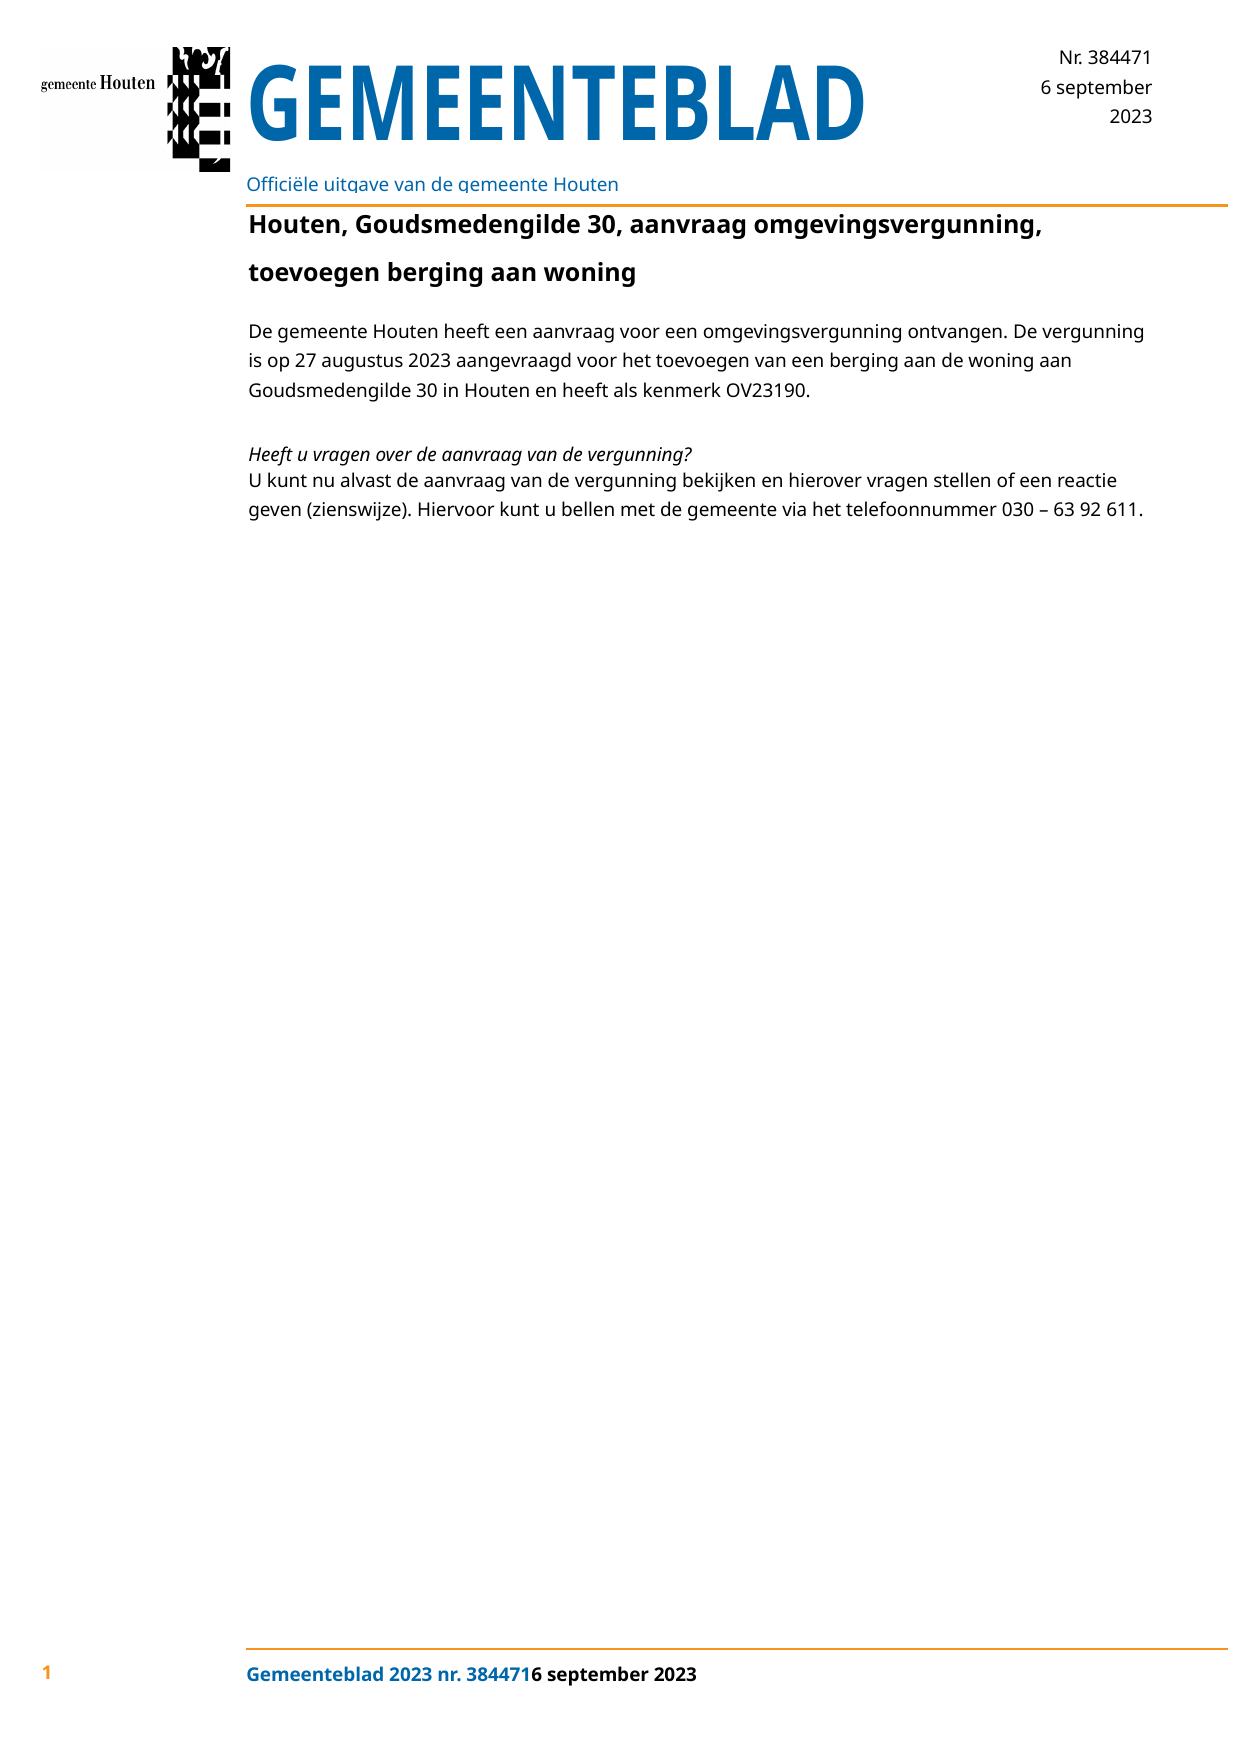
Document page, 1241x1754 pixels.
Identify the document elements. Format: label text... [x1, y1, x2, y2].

text De gemeente Houten heeft een aanvraag voor een omgevingsvergunning ontvangen. De vergunning is op 27 augustus 2023 aangevraagd voor het toevoegen van een berging aan de woning aan Goudsmedengilde 30 in Houten en heeft als kenmerk OV23190. [248, 318, 1152, 403]
picture [41, 47, 231, 172]
text Heeft u vragen over de aanvraag van de vergunning? [248, 441, 1152, 467]
text U kunt nu alvast de aanvraag van de vergunning bekijken en hierover vragen stellen of een reactie geven (zienswijze). Hiervoor kunt u bellen met de gemeente via het telefoonnummer 030 – 63 92 611. [248, 467, 1152, 522]
text Houten, Goudsmedengilde 30, aanvraag omgevingsvergunning, toevoegen berging aan woning [248, 207, 1152, 288]
